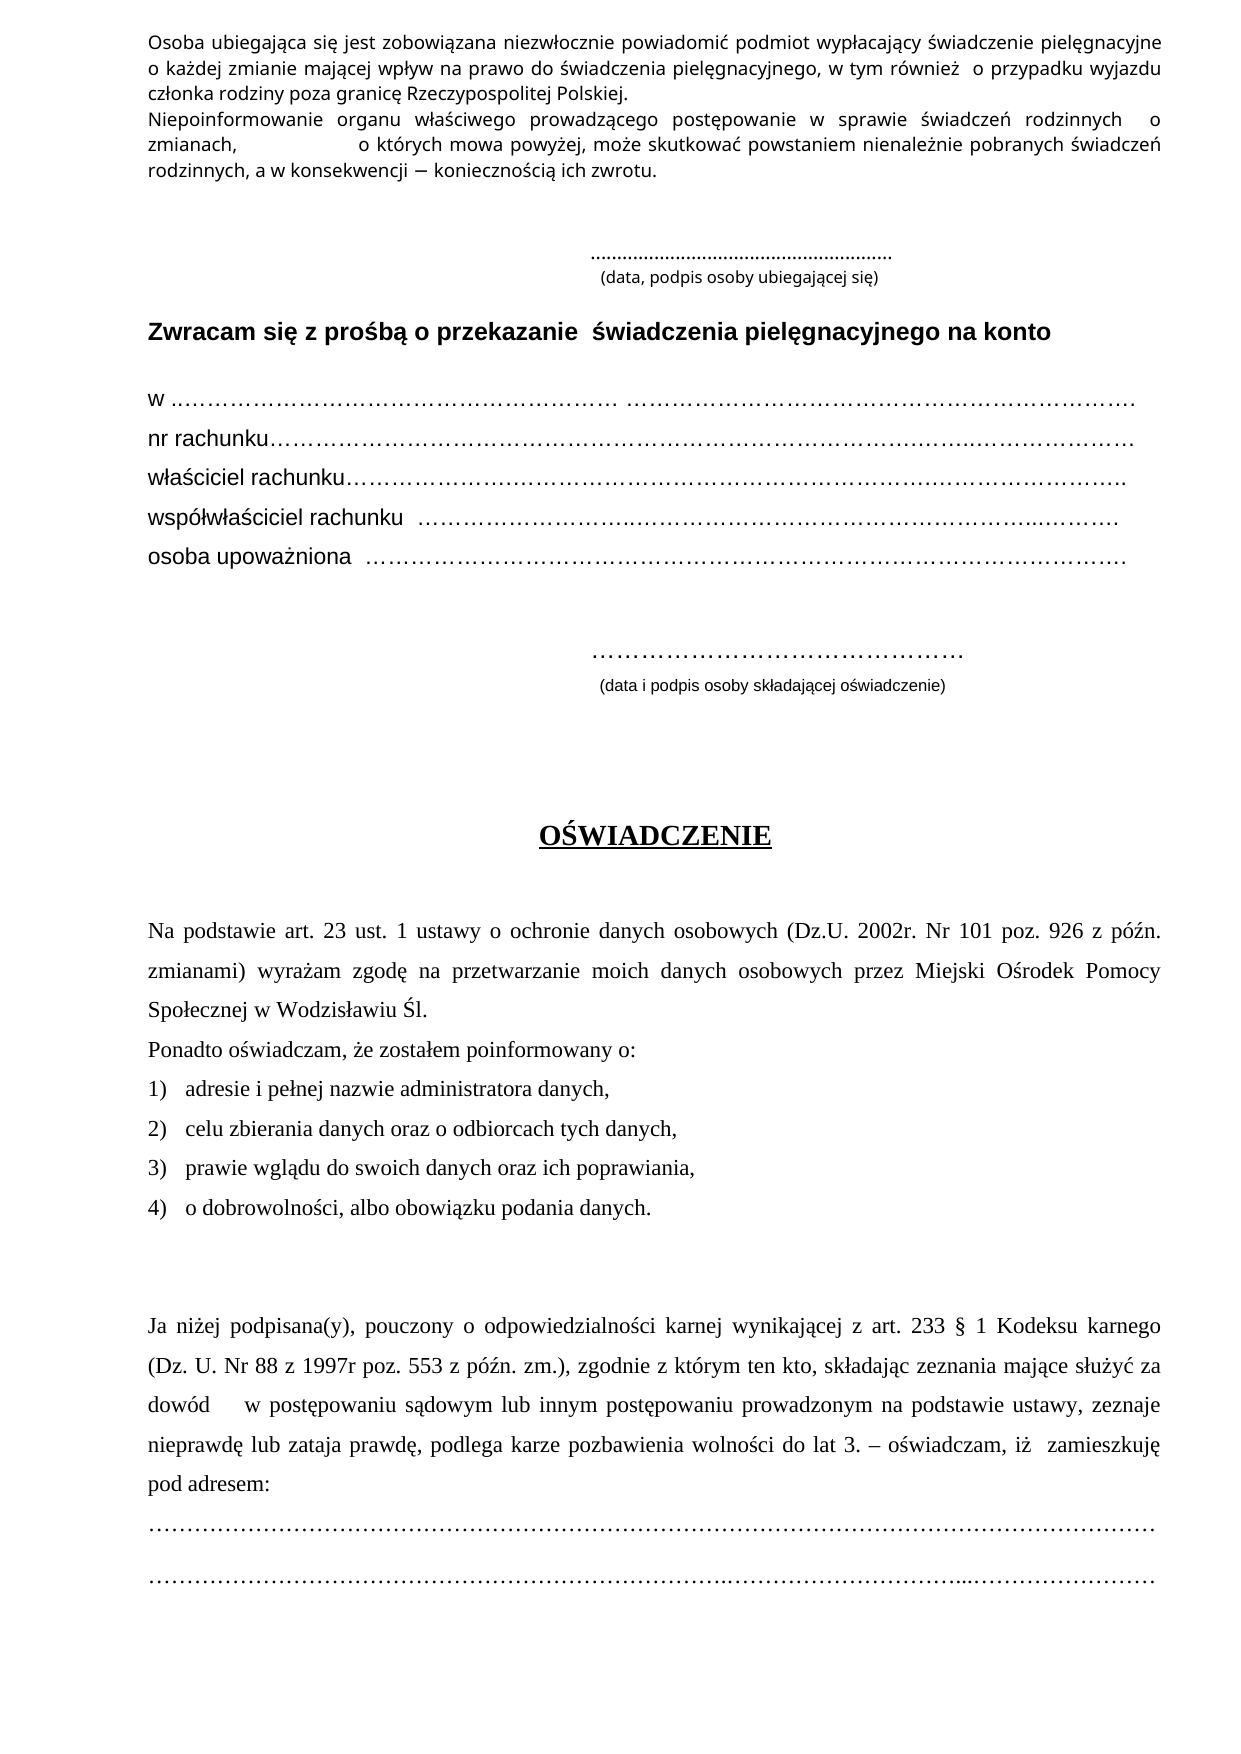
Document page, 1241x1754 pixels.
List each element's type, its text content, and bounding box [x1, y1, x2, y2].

text ……………………………………… (data i podpis osoby składającej oświadczenie) [516, 635, 1162, 697]
text właściciel rachunku………………….……………………………………………….…………………….. współwłaściciel rachunku ………………………..……………………………………………...………. [148, 464, 1162, 530]
list o dobrowolności, albo obowiązku podania danych. [148, 1194, 1162, 1220]
text Na podstawie art. 23 ust. 1 ustawy o ochronie danych osobowych (Dz.U. 2002r. Nr 101 poz. 926 z późn. zmianami) wyrażam zgodę na przetwarzanie moich danych osobowych przez Miejski Ośrodek Pomocy Społecznej w Wodzisławiu Śl. [148, 918, 1162, 1023]
text w ..………………………………………………… …………………………………………………………. [148, 346, 1162, 411]
text nr rachunku………………………………………………………………………….……..………………… [148, 424, 1162, 451]
text Ja niżej podpisana(y), pouczony o odpowiedzialności karnej wynikającej z art. 233 § 1 Kodeksu karnego (Dz. U. Nr 88 z 1997r poz. 553 z późn. zm.), zgodnie z którym ten kto, składając zeznania mające służyć za dowód w postępowaniu sądowym lub innym postępowaniu prowadzonym na podstawie ustawy, zeznaje nieprawdę lub zataja prawdę, podlega karze pozbawienia wolności do lat 3. – oświadczam, iż zamieszkuję pod adresem: [148, 1312, 1162, 1497]
text (data, podpis osoby ubiegającej się) [148, 265, 1162, 288]
text Zwracam się z prośbą o przekazanie świadczenia pielęgnacyjnego na konto [148, 317, 1162, 346]
text Niepoinformowanie organu właściwego prowadzącego postępowanie w sprawie świadczeń rodzinnych o zmianach, o których mowa powyżej, może skutkować powstaniem nienależnie pobranych świadczeń rodzinnych, a w konsekwencji − koniecznością ich zwrotu. [148, 106, 1162, 183]
text Osoba ubiegająca się jest zobowiązana niezwłocznie powiadomić podmiot wypłacający świadczenie pielęgnacyjne o każdej zmianie mającej wpływ na prawo do świadczenia pielęgnacyjnego, w tym również o przypadku wyjazdu członka rodziny poza granicę Rzeczypospolitej Polskiej. [148, 29, 1162, 106]
text OŚWIADCZENIE [148, 818, 1162, 852]
text ……………………………………………………………………………………………………………………………………………………………………………………….…………………………...…………………… [148, 1510, 1162, 1589]
text ......................................................... [148, 211, 1162, 265]
text Ponadto oświadczam, że zostałem poinformowany o: [148, 1036, 1162, 1062]
list adresie i pełnej nazwie administratora danych, [148, 1076, 1162, 1102]
list prawie wglądu do swoich danych oraz ich poprawiania, [148, 1154, 1162, 1181]
text osoba upoważniona ………………………………………………………………………………………. [148, 543, 1162, 569]
list celu zbierania danych oraz o odbiorcach tych danych, [148, 1115, 1162, 1141]
